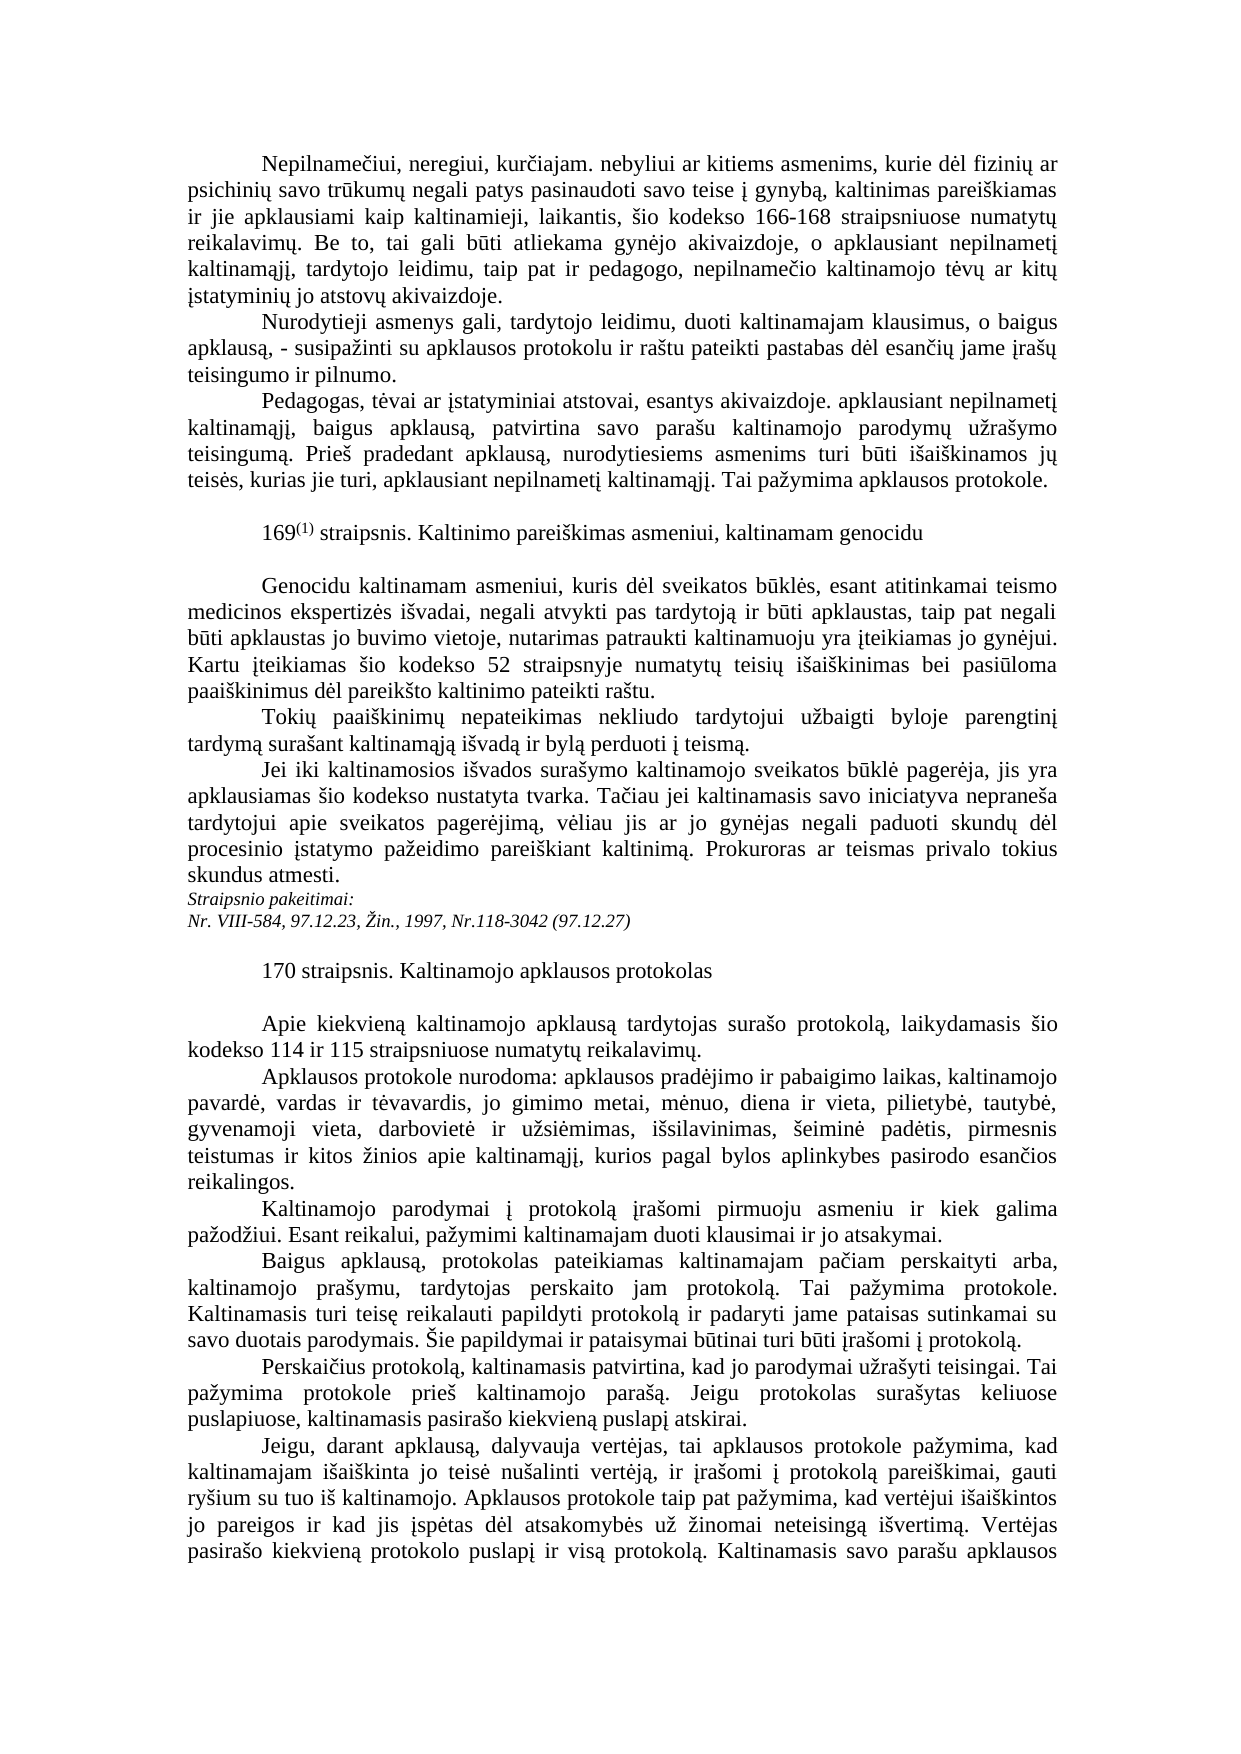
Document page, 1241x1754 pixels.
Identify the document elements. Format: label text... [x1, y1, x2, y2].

text Jei iki kaltinamosios išvados surašymo kaltinamojo sveikatos būklė pagerėja, jis yra apklausiamas šio kodekso nustatyta tvarka. Tačiau jei kaltinamasis savo iniciatyva nepraneša tardytojui apie sveikatos pagerėjimą, vėliau jis ar jo gynėjas negali paduoti skundų dėl procesinio įstatymo pažeidimo pareiškiant kaltinimą. Prokuroras ar teismas privalo tokius skundus atmesti. [187, 756, 1059, 888]
text Straipsnio pakeitimai: [187, 888, 1059, 909]
text Nurodytieji asmenys gali, tardytojo leidimu, duoti kaltinamajam klausimus, o baigus apklausą, - susipažinti su apklausos protokolu ir raštu pateikti pastabas dėl esančių jame įrašų teisingumo ir pilnumo. [187, 308, 1059, 387]
text 169(1) straipsnis. Kaltinimo pareiškimas asmeniui, kaltinamam genocidu [187, 519, 1059, 545]
text Baigus apklausą, protokolas pateikiamas kaltinamajam pačiam perskaityti arba, kaltinamojo prašymu, tardytojas perskaito jam protokolą. Tai pažymima protokole. Kaltinamasis turi teisę reikalauti papildyti protokolą ir padaryti jame pataisas sutinkamai su savo duotais parodymais. Šie papildymai ir pataisymai būtinai turi būti įrašomi į protokolą. [187, 1247, 1059, 1353]
text Pedagogas, tėvai ar įstatyminiai atstovai, esantys akivaizdoje. apklausiant nepilnametį kaltinamąjį, baigus apklausą, patvirtina savo parašu kaltinamojo parodymų užrašymo teisingumą. Prieš pradedant apklausą, nurodytiesiems asmenims turi būti išaiškinamos jų teisės, kurias jie turi, apklausiant nepilnametį kaltinamąjį. Tai pažymima apklausos protokole. [187, 387, 1059, 493]
text Nepilnamečiui, neregiui, kurčiajam. nebyliui ar kitiems asmenims, kurie dėl fizinių ar psichinių savo trūkumų negali patys pasinaudoti savo teise į gynybą, kaltinimas pareiškiamas ir jie apklausiami kaip kaltinamieji, laikantis, šio kodekso 166-168 straipsniuose numatytų reikalavimų. Be to, tai gali būti atliekama gynėjo akivaizdoje, o apklausiant nepilnametį kaltinamąjį, tardytojo leidimu, taip pat ir pedagogo, nepilnamečio kaltinamojo tėvų ar kitų įstatyminių jo atstovų akivaizdoje. [187, 150, 1059, 308]
text Genocidu kaltinamam asmeniui, kuris dėl sveikatos būklės, esant atitinkamai teismo medicinos ekspertizės išvadai, negali atvykti pas tardytoją ir būti apklaustas, taip pat negali būti apklaustas jo buvimo vietoje, nutarimas patraukti kaltinamuoju yra įteikiamas jo gynėjui. Kartu įteikiamas šio kodekso 52 straipsnyje numatytų teisių išaiškinimas bei pasiūloma paaiškinimus dėl pareikšto kaltinimo pateikti raštu. [187, 572, 1059, 703]
text 170 straipsnis. Kaltinamojo apklausos protokolas [187, 957, 1059, 984]
text Apie kiekvieną kaltinamojo apklausą tardytojas surašo protokolą, laikydamasis šio kodekso 114 ir 115 straipsniuose numatytų reikalavimų. [187, 1010, 1059, 1063]
text Kaltinamojo parodymai į protokolą įrašomi pirmuoju asmeniu ir kiek galima pažodžiui. Esant reikalui, pažymimi kaltinamajam duoti klausimai ir jo atsakymai. [187, 1194, 1059, 1247]
text Apklausos protokole nurodoma: apklausos pradėjimo ir pabaigimo laikas, kaltinamojo pavardė, vardas ir tėvavardis, jo gimimo metai, mėnuo, diena ir vieta, pilietybė, tautybė, gyvenamoji vieta, darbovietė ir užsiėmimas, išsilavinimas, šeiminė padėtis, pirmesnis teistumas ir kitos žinios apie kaltinamąjį, kurios pagal bylos aplinkybes pasirodo esančios reikalingos. [187, 1063, 1059, 1194]
text Tokių paaiškinimų nepateikimas nekliudo tardytojui užbaigti byloje parengtinį tardymą surašant kaltinamąją išvadą ir bylą perduoti į teismą. [187, 703, 1059, 756]
text Perskaičius protokolą, kaltinamasis patvirtina, kad jo parodymai užrašyti teisingai. Tai pažymima protokole prieš kaltinamojo parašą. Jeigu protokolas surašytas keliuose puslapiuose, kaltinamasis pasirašo kiekvieną puslapį atskirai. [187, 1353, 1059, 1432]
text Nr. VIII-584, 97.12.23, Žin., 1997, Nr.118-3042 (97.12.27) [187, 909, 1059, 931]
text Jeigu, darant apklausą, dalyvauja vertėjas, tai apklausos protokole pažymima, kad kaltinamajam išaiškinta jo teisė nušalinti vertėją, ir įrašomi į protokolą pareiškimai, gauti ryšium su tuo iš kaltinamojo. Apklausos protokole taip pat pažymima, kad vertėjui išaiškintos jo pareigos ir kad jis įspėtas dėl atsakomybės už žinomai neteisingą išvertimą. Vertėjas pasirašo kiekvieną protokolo puslapį ir visą protokolą. Kaltinamasis savo parašu apklausos [187, 1432, 1059, 1563]
